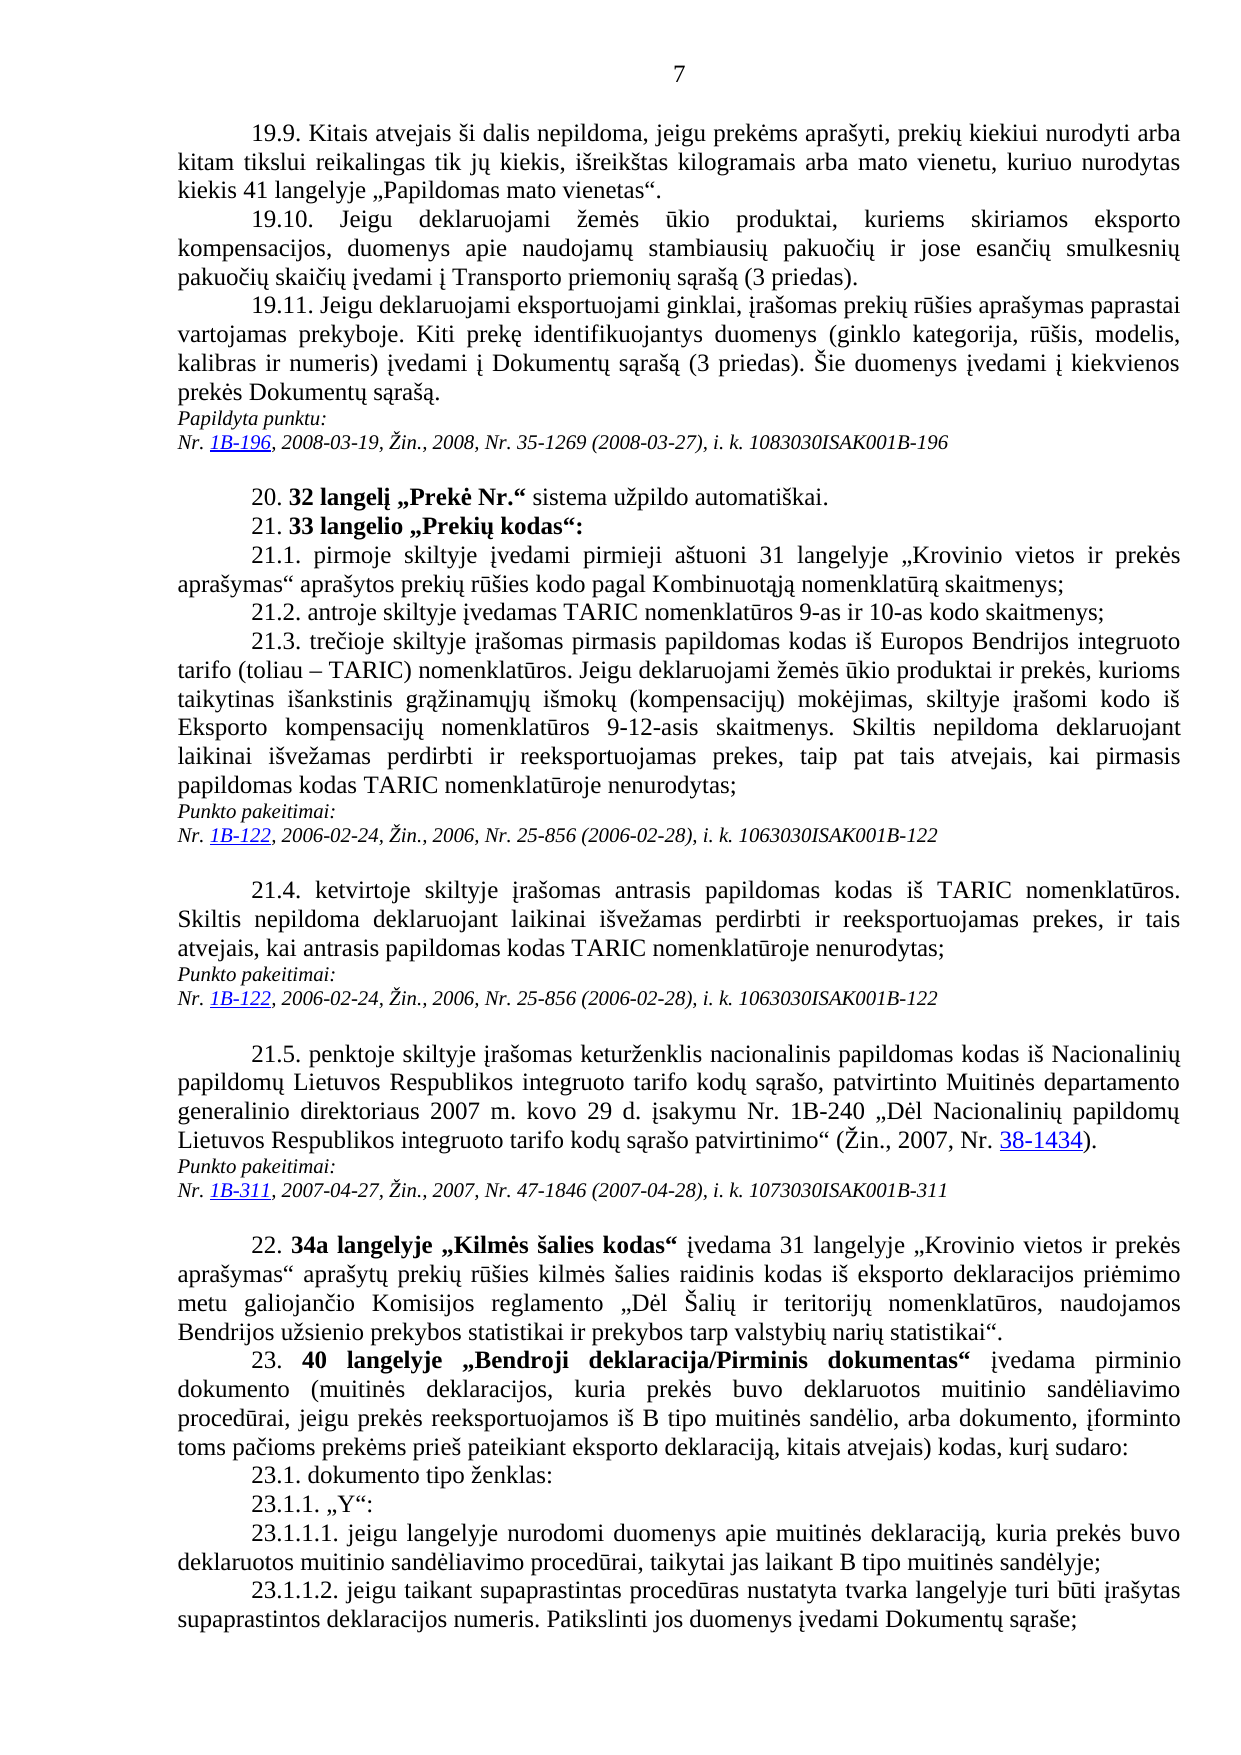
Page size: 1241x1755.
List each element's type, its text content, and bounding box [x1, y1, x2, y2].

text 21.4. ketvirtoje skiltyje įrašomas antrasis papildomas kodas iš TARIC nomenklatūros. Skiltis nepildoma deklaruojant laikinai išvežamas perdirbti ir reeksportuojamas prekes, ir tais atvejais, kai antrasis papildomas kodas TARIC nomenklatūroje nenurodytas; [177, 876, 1181, 962]
text 19.10. Jeigu deklaruojami žemės ūkio produktai, kuriems skiriamos eksporto kompensacijos, duomenys apie naudojamų stambiausių pakuočių ir jose esančių smulkesnių pakuočių skaičių įvedami į Transporto priemonių sąrašą (3 priedas). [177, 204, 1181, 291]
text Punkto pakeitimai: [177, 1154, 1181, 1178]
text Papildyta punktu: [177, 406, 1181, 430]
text Nr. 1B-122, 2006-02-24, Žin., 2006, Nr. 25-856 (2006-02-28), i. k. 1063030ISAK001B-122 [177, 986, 1181, 1010]
text 20. 32 langelį „Prekė Nr.“ sistema užpildo automatiškai. [177, 482, 1181, 511]
text 23. 40 langelyje „Bendroji deklaracija/Pirminis dokumentas“ įvedama pirminio dokumento (muitinės deklaracijos, kuria prekės buvo deklaruotos muitinio sandėliavimo procedūrai, jeigu prekės reeksportuojamos iš B tipo muitinės sandėlio, arba dokumento, įforminto toms pačioms prekėms prieš pateikiant eksporto deklaraciją, kitais atvejais) kodas, kurį sudaro: [177, 1346, 1181, 1461]
text Nr. 1B-122, 2006-02-24, Žin., 2006, Nr. 25-856 (2006-02-28), i. k. 1063030ISAK001B-122 [177, 823, 1181, 847]
text 22. 34a langelyje „Kilmės šalies kodas“ įvedama 31 langelyje „Krovinio vietos ir prekės aprašymas“ aprašytų prekių rūšies kilmės šalies raidinis kodas iš eksporto deklaracijos priėmimo metu galiojančio Komisijos reglamento „Dėl Šalių ir teritorijų nomenklatūros, naudojamos Bendrijos užsienio prekybos statistikai ir prekybos tarp valstybių narių statistikai“. [177, 1231, 1181, 1346]
text 21.3. trečioje skiltyje įrašomas pirmasis papildomas kodas iš Europos Bendrijos integruoto tarifo (toliau – TARIC) nomenklatūros. Jeigu deklaruojami žemės ūkio produktai ir prekės, kurioms taikytinas išankstinis grąžinamųjų išmokų (kompensacijų) mokėjimas, skiltyje įrašomi kodo iš Eksporto kompensacijų nomenklatūros 9-12-asis skaitmenys. Skiltis nepildoma deklaruojant laikinai išvežamas perdirbti ir reeksportuojamas prekes, taip pat tais atvejais, kai pirmasis papildomas kodas TARIC nomenklatūroje nenurodytas; [177, 626, 1181, 799]
text 23.1.1. „Y“: [177, 1489, 1181, 1518]
text Punkto pakeitimai: [177, 799, 1181, 823]
text 19.9. Kitais atvejais ši dalis nepildoma, jeigu prekėms aprašyti, prekių kiekiui nurodyti arba kitam tikslui reikalingas tik jų kiekis, išreikštas kilogramais arba mato vienetu, kuriuo nurodytas kiekis 41 langelyje „Papildomas mato vienetas“. [177, 118, 1181, 204]
text 21.5. penktoje skiltyje įrašomas keturženklis nacionalinis papildomas kodas iš Nacionalinių papildomų Lietuvos Respublikos integruoto tarifo kodų sąrašo, patvirtinto Muitinės departamento generalinio direktoriaus 2007 m. kovo 29 d. įsakymu Nr. 1B-240 „Dėl Nacionalinių papildomų Lietuvos Respublikos integruoto tarifo kodų sąrašo patvirtinimo“ (Žin., 2007, Nr. 38-1434). [177, 1039, 1181, 1154]
text Nr. 1B-196, 2008-03-19, Žin., 2008, Nr. 35-1269 (2008-03-27), i. k. 1083030ISAK001B-196 [177, 430, 1181, 454]
text 23.1.1.2. jeigu taikant supaprastintas procedūras nustatyta tvarka langelyje turi būti įrašytas supaprastintos deklaracijos numeris. Patikslinti jos duomenys įvedami Dokumentų sąraše; [177, 1576, 1181, 1633]
text 23.1. dokumento tipo ženklas: [177, 1461, 1181, 1489]
text 21. 33 langelio „Prekių kodas“: [177, 511, 1181, 540]
text 23.1.1.1. jeigu langelyje nurodomi duomenys apie muitinės deklaraciją, kuria prekės buvo deklaruotos muitinio sandėliavimo procedūrai, taikytai jas laikant B tipo muitinės sandėlyje; [177, 1518, 1181, 1576]
text Nr. 1B-311, 2007-04-27, Žin., 2007, Nr. 47-1846 (2007-04-28), i. k. 1073030ISAK001B-311 [177, 1178, 1181, 1202]
text 19.11. Jeigu deklaruojami eksportuojami ginklai, įrašomas prekių rūšies aprašymas paprastai vartojamas prekyboje. Kiti prekę identifikuojantys duomenys (ginklo kategorija, rūšis, modelis, kalibras ir numeris) įvedami į Dokumentų sąrašą (3 priedas). Šie duomenys įvedami į kiekvienos prekės Dokumentų sąrašą. [177, 291, 1181, 406]
text 21.2. antroje skiltyje įvedamas TARIC nomenklatūros 9-as ir 10-as kodo skaitmenys; [177, 597, 1181, 626]
text Punkto pakeitimai: [177, 962, 1181, 986]
text 21.1. pirmoje skiltyje įvedami pirmieji aštuoni 31 langelyje „Krovinio vietos ir prekės aprašymas“ aprašytos prekių rūšies kodo pagal Kombinuotąją nomenklatūrą skaitmenys; [177, 540, 1181, 597]
